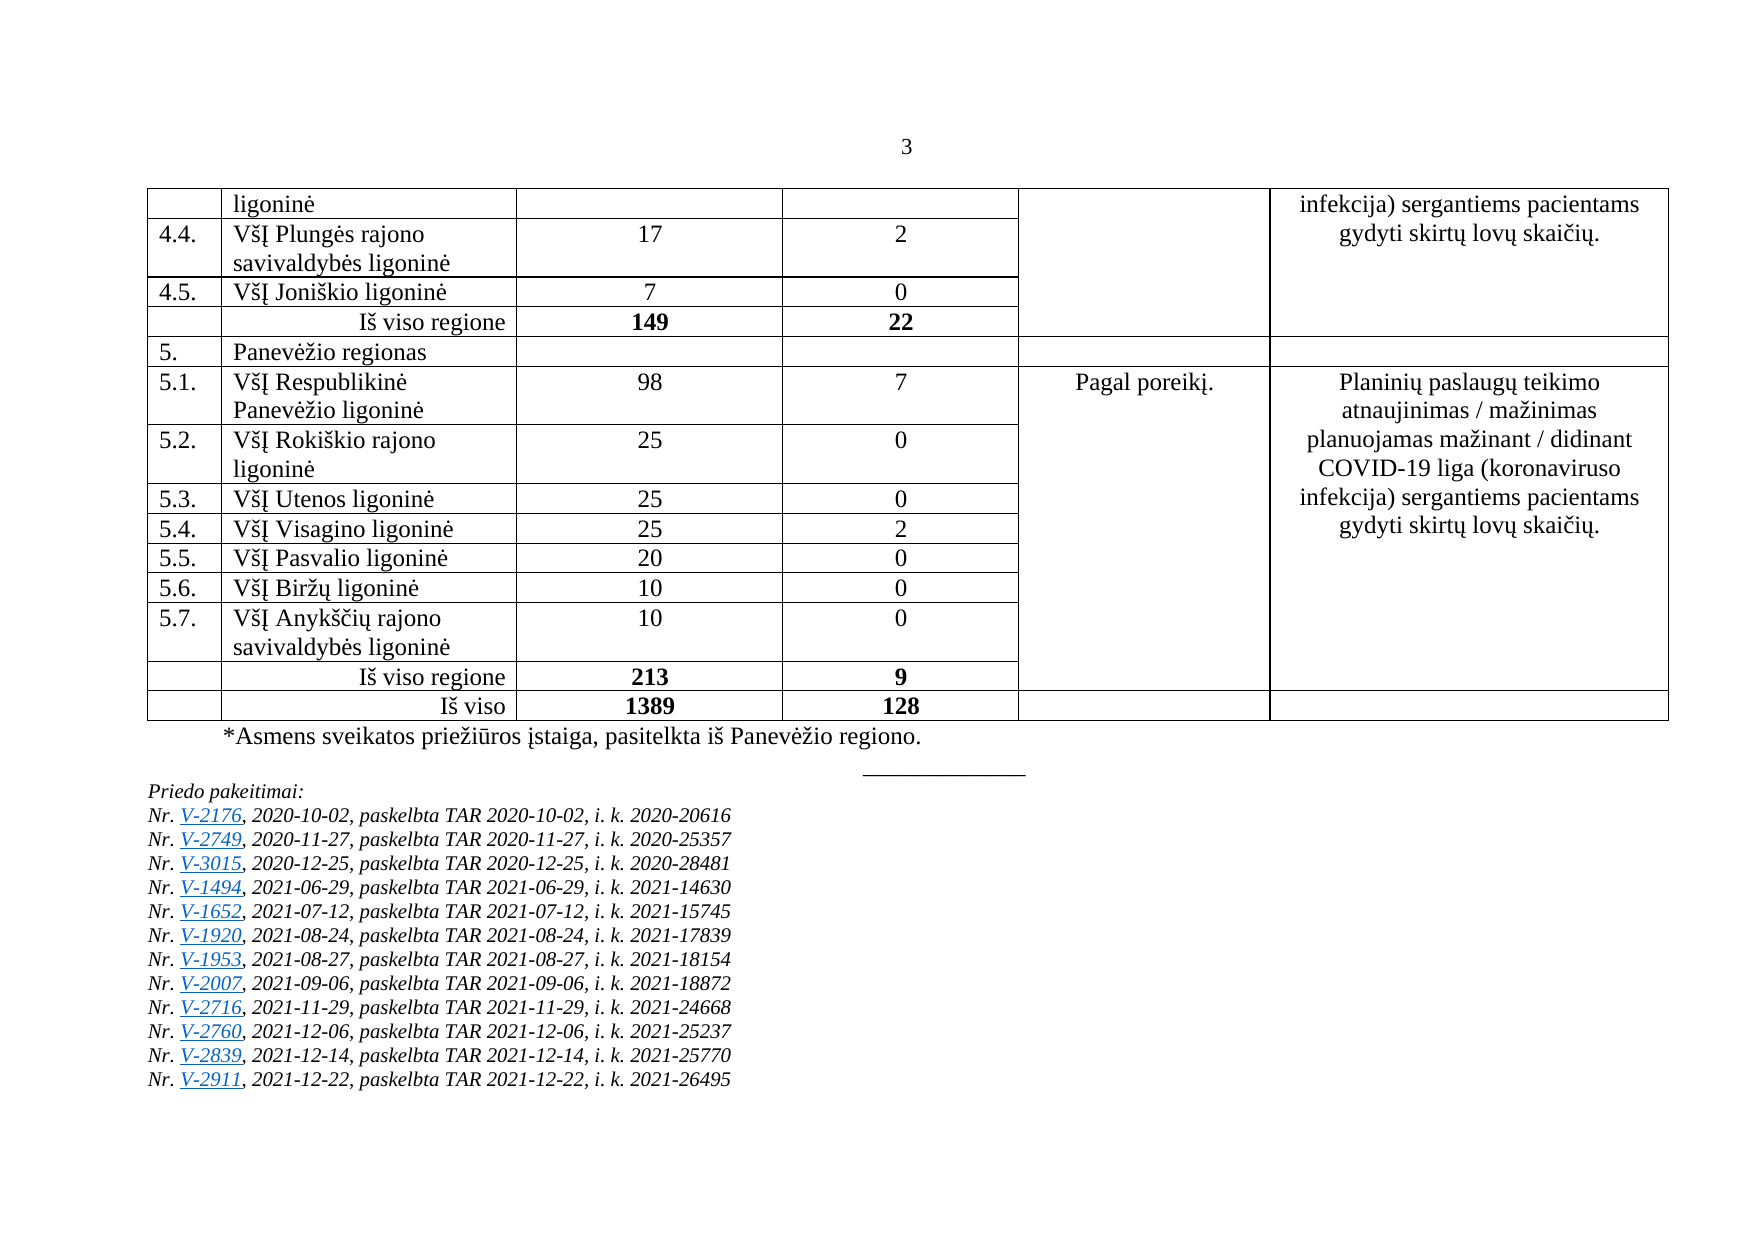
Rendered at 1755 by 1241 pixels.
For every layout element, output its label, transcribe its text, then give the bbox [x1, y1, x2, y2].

table_cell 98 [517, 367, 782, 424]
table_cell [148, 189, 221, 218]
text Nr. V-1953, 2021-08-27, paskelbta TAR 2021-08-27, i. k. 2021-18154 [148, 947, 1665, 971]
table_cell [783, 337, 1018, 366]
table_cell [148, 662, 221, 690]
table_cell infekcija) sergantiems pacientams gydyti skirtų lovų skaičių. [1271, 189, 1668, 336]
table_cell VšĮ Rokiškio rajono ligoninė [222, 425, 516, 483]
table_cell 4.4. [148, 219, 221, 276]
table_cell 5.7. [148, 603, 221, 661]
table_cell [1271, 337, 1668, 366]
table_cell ligoninė [222, 189, 516, 218]
table_cell Iš viso [222, 691, 516, 720]
table_cell VšĮ Plungės rajono savivaldybės ligoninė [222, 219, 516, 276]
table_cell 20 [517, 544, 782, 572]
table_cell 4.5. [148, 278, 221, 306]
table_cell Pagal poreikį. [1019, 367, 1269, 690]
table_cell 128 [783, 691, 1018, 720]
table_cell [148, 307, 221, 336]
table_cell [1019, 337, 1269, 366]
table_cell Iš viso regione [222, 307, 516, 336]
table_cell [148, 691, 221, 720]
table_cell Planinių paslaugų teikimo atnaujinimas / mažinimas planuojamas mažinant / didinant COVID-19 liga (koronaviruso infekcija) sergantiems pacientams gydyti skirtų lovų skaičių. [1271, 367, 1668, 690]
table_cell 5.2. [148, 425, 221, 483]
table_cell 17 [517, 219, 782, 276]
table_cell [1019, 691, 1269, 720]
table_cell [1271, 691, 1668, 720]
table_cell 0 [783, 484, 1018, 513]
table_cell VšĮ Utenos ligoninė [222, 484, 516, 513]
table_cell 2 [783, 219, 1018, 276]
text *Asmens sveikatos priežiūros įstaiga, pasitelkta iš Panevėžio regiono. [223, 721, 1665, 750]
table_cell VšĮ Pasvalio ligoninė [222, 544, 516, 572]
text Nr. V-2760, 2021-12-06, paskelbta TAR 2021-12-06, i. k. 2021-25237 [148, 1019, 1665, 1043]
table_cell 0 [783, 603, 1018, 661]
table_cell 25 [517, 514, 782, 542]
table_cell 1389 [517, 691, 782, 720]
table_cell VšĮ Respublikinė Panevėžio ligoninė [222, 367, 516, 424]
table_cell Panevėžio regionas [222, 337, 516, 366]
table_cell 5.3. [148, 484, 221, 513]
text Nr. V-1652, 2021-07-12, paskelbta TAR 2021-07-12, i. k. 2021-15745 [148, 899, 1665, 923]
table_cell 5.4. [148, 514, 221, 542]
table_cell VšĮ Anykščių rajono savivaldybės ligoninė [222, 603, 516, 661]
table_cell 10 [517, 573, 782, 602]
text Nr. V-1494, 2021-06-29, paskelbta TAR 2021-06-29, i. k. 2021-14630 [148, 875, 1665, 899]
text Nr. V-2176, 2020-10-02, paskelbta TAR 2020-10-02, i. k. 2020-20616 [148, 803, 1665, 827]
text Priedo pakeitimai: [148, 779, 1665, 803]
text Nr. V-2749, 2020-11-27, paskelbta TAR 2020-11-27, i. k. 2020-25357 [148, 827, 1665, 851]
table_cell VšĮ Joniškio ligoninė [222, 278, 516, 306]
text Nr. V-3015, 2020-12-25, paskelbta TAR 2020-12-25, i. k. 2020-28481 [148, 851, 1665, 875]
table_cell [517, 189, 782, 218]
text _____________ [223, 750, 1665, 779]
table_cell 5.1. [148, 367, 221, 424]
table_cell 2 [783, 514, 1018, 542]
text Nr. V-1920, 2021-08-24, paskelbta TAR 2021-08-24, i. k. 2021-17839 [148, 923, 1665, 947]
text Nr. V-2007, 2021-09-06, paskelbta TAR 2021-09-06, i. k. 2021-18872 [148, 971, 1665, 995]
table_cell 22 [783, 307, 1018, 336]
table_cell 0 [783, 544, 1018, 572]
table_cell 5.6. [148, 573, 221, 602]
table_cell 5. [148, 337, 221, 366]
table_cell 0 [783, 425, 1018, 483]
table_cell [517, 337, 782, 366]
text Nr. V-2716, 2021-11-29, paskelbta TAR 2021-11-29, i. k. 2021-24668 [148, 995, 1665, 1019]
table_cell 0 [783, 573, 1018, 602]
table_cell [783, 189, 1018, 218]
text Nr. V-2839, 2021-12-14, paskelbta TAR 2021-12-14, i. k. 2021-25770 [148, 1043, 1665, 1067]
table_cell 213 [517, 662, 782, 690]
table_cell Iš viso regione [222, 662, 516, 690]
table_cell VšĮ Visagino ligoninė [222, 514, 516, 542]
table_cell 7 [783, 367, 1018, 424]
table_cell 7 [517, 278, 782, 306]
table_cell 10 [517, 603, 782, 661]
table_cell 9 [783, 662, 1018, 690]
table_cell 25 [517, 484, 782, 513]
table_cell 25 [517, 425, 782, 483]
table_cell [1019, 189, 1269, 336]
table_cell 5.5. [148, 544, 221, 572]
text Nr. V-2911, 2021-12-22, paskelbta TAR 2021-12-22, i. k. 2021-26495 [148, 1067, 1665, 1091]
table_cell 0 [783, 278, 1018, 306]
table_cell 149 [517, 307, 782, 336]
table_cell VšĮ Biržų ligoninė [222, 573, 516, 602]
